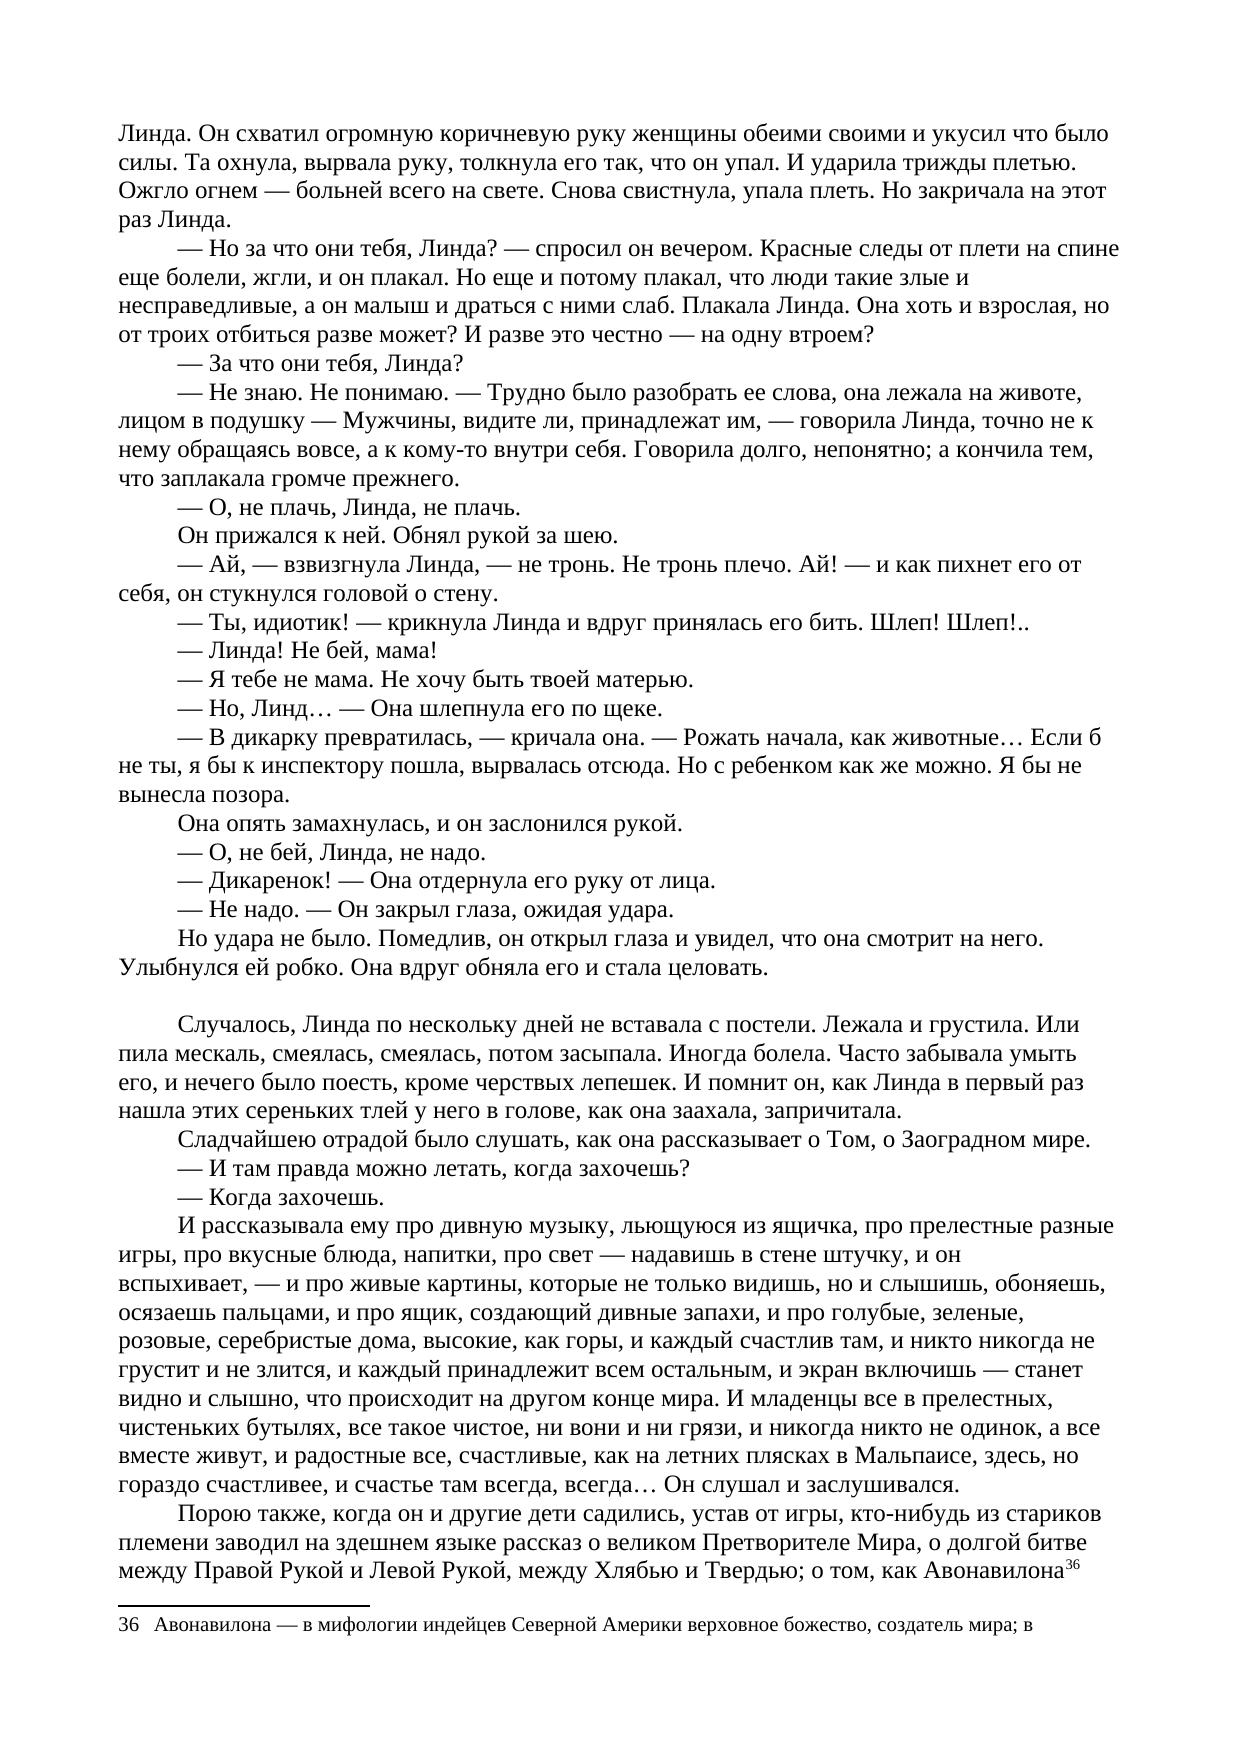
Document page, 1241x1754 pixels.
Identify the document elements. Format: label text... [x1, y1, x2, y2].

text — Ты, идиотик! — крикнула Линда и вдруг принялась его бить. Шлеп! Шлеп!.. [118, 607, 1122, 636]
text Авонавилона — в мифологии индейцев Северной Америки верховное божество, создатель мира; в [118, 1612, 1122, 1636]
text — Не знаю. Не понимаю. — Трудно было разобрать ее слова, она лежала на животе, лицом в подушку — Мужчины, видите ли, принадлежат им, — говорила Линда, точно не к нему обращаясь вовсе, а к кому-то внутри себя. Говорила долго, непонятно; а кончила тем, что заплакала громче прежнего. [118, 377, 1122, 492]
text Но удара не было. Помедлив, он открыл глаза и увидел, что она смотрит на него. Улыбнулся ей робко. Она вдруг обняла его и стала целовать. [118, 923, 1122, 981]
text — За что они тебя, Линда? [118, 348, 1122, 377]
text — И там правда можно летать, когда захочешь? [118, 1153, 1122, 1182]
text — О, не плачь, Линда, не плачь. [118, 492, 1122, 521]
text — Линда! Не бей, мама! [118, 636, 1122, 664]
text — Я тебе не мама. Не хочу быть твоей матерью. [118, 664, 1122, 693]
text — О, не бей, Линда, не надо. [118, 837, 1122, 866]
text — Ай, — взвизгнула Линда, — не тронь. Не тронь плечо. Ай! — и как пихнет его от себя, он стукнулся головой о стену. [118, 549, 1122, 607]
text Порою также, когда он и другие дети садились, устав от игры, кто-нибудь из стариков племени заводил на здешнем языке рассказ о великом Претворителе Мира, о долгой битве между Правой Рукой и Левой Рукой, между Хлябью и Твердью; о том, как Авонавилона задумался в ночи и сгустились его мысли во Мглу Возрастания, а из той туманной мглы сотворил он весь мир; о Матери Земле и Отце-Небе, об Агаюте и Марсайлеме — близнецах Войны и Удачи; об Иисусе и Пуконге, о Марии и об Этсанатлеи — женщине, вечно омолаживающей себя; о лагунском Черном Камне, о великом Орле и Богоматери Акомской. Диковинные сказы, звучавшие еще чудесней оттого, что сказывали их здешними словами, не полностью понятными. Лежа в постели, он рисовал в воображении Небо и Лондон, Богоматерь Акомскую и длинные ряды младенцев в чистеньких бутылях, и как Христос возносится и Линда взлетает; воображал всемирного начальника инкубаториев и великого Авонавилону. [118, 1498, 1122, 1584]
text — Когда захочешь. [118, 1182, 1122, 1211]
text — Но, Линд… — Она шлепнула его по щеке. [118, 693, 1122, 722]
text — Но за что они тебя, Линда? — спросил он вечером. Красные следы от плети на спине еще болели, жгли, и он плакал. Но еще и потому плакал, что люди такие злые и несправедливые, а он малыш и драться с ними слаб. Плакала Линда. Она хоть и взрослая, но от троих отбиться разве может? И разве это честно — на одну втроем? [118, 233, 1122, 348]
text Он прижался к ней. Обнял рукой за шею. [118, 521, 1122, 549]
text — В дикарку превратилась, — кричала она. — Рожать начала, как животные… Если б не ты, я бы к инспектору пошла, вырвалась отсюда. Но с ребенком как же можно. Я бы не вынесла позора. [118, 722, 1122, 808]
text Сладчайшею отрадой было слушать, как она рассказывает о Том, о Заоградном мире. [118, 1124, 1122, 1153]
text Случалось, Линда по нескольку дней не вставала с постели. Лежала и грустила. Или пила мескаль, смеялась, смеялась, потом засыпала. Иногда болела. Часто забывала умыть его, и нечего было поесть, кроме черствых лепешек. И помнит он, как Линда в первый раз нашла этих сереньких тлей у него в голове, как она заахала, запричитала. [118, 1009, 1122, 1124]
text — Дикаренок! — Она отдернула его руку от лица. [118, 866, 1122, 894]
text Линда. Он схватил огромную коричневую руку женщины обеими своими и укусил что было силы. Та охнула, вырвала руку, толкнула его так, что он упал. И ударила трижды плетью. Ожгло огнем — больней всего на свете. Снова свистнула, упала плеть. Но закричала на этот раз Линда. [118, 118, 1122, 233]
text Она опять замахнулась, и он заслонился рукой. [118, 808, 1122, 837]
text — Не надо. — Он закрыл глаза, ожидая удара. [118, 894, 1122, 923]
text И рассказывала ему про дивную музыку, льющуюся из ящичка, про прелестные разные игры, про вкусные блюда, напитки, про свет — надавишь в стене штучку, и он вспыхивает, — и про живые картины, которые не только видишь, но и слышишь, обоняешь, осязаешь пальцами, и про ящик, создающий дивные запахи, и про голубые, зеленые, розовые, серебристые дома, высокие, как горы, и каждый счастлив там, и никто никогда не грустит и не злится, и каждый принадлежит всем остальным, и экран включишь — станет видно и слышно, что происходит на другом конце мира. И младенцы все в прелестных, чистеньких бутылях, все такое чистое, ни вони и ни грязи, и никогда никто не одинок, а все вместе живут, и радостные все, счастливые, как на летних плясках в Мальпаисе, здесь, но гораздо счастливее, и счастье там всегда, всегда… Он слушал и заслушивался. [118, 1211, 1122, 1498]
